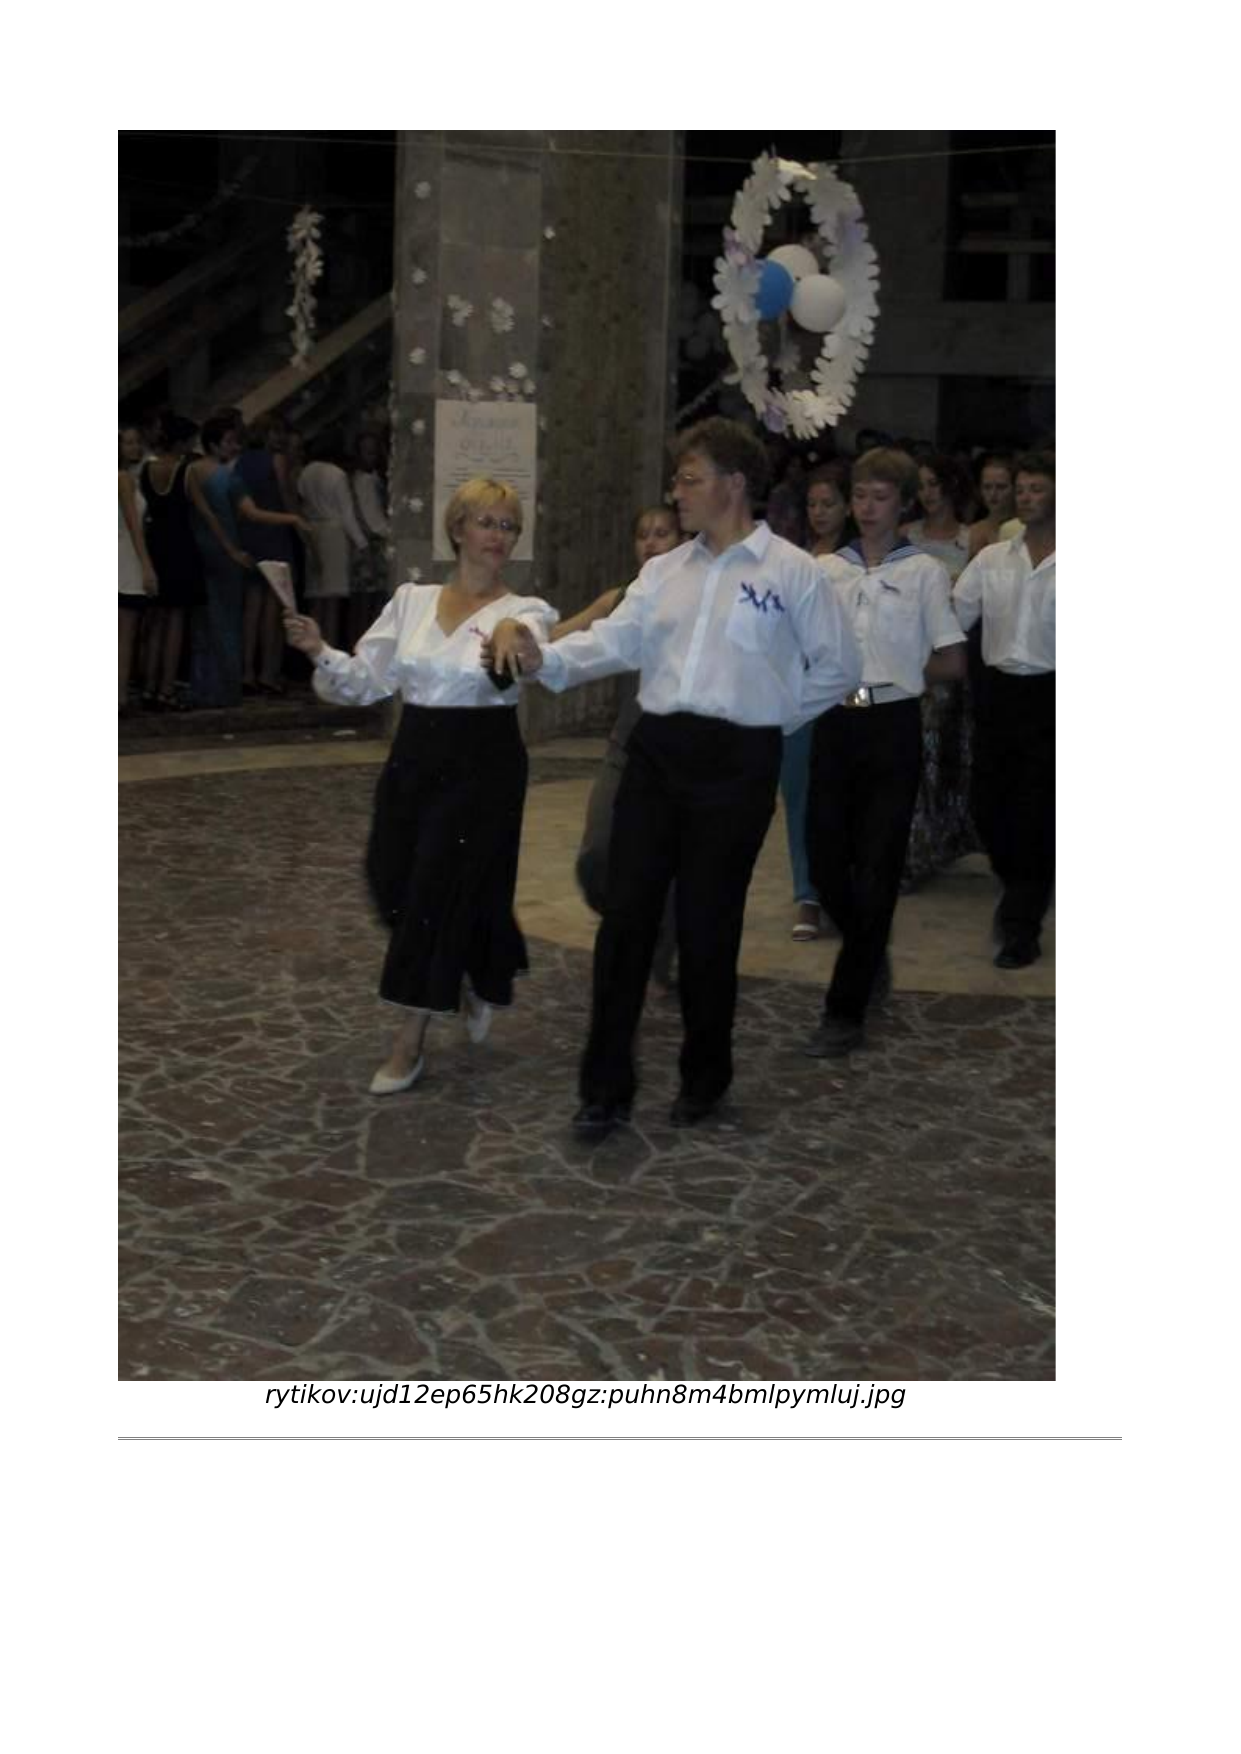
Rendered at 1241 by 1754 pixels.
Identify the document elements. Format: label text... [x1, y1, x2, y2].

text rytikov:ujd12ep65hk208gz:puhn8m4bmlpymluj.jpg [118, 1381, 1056, 1410]
picture [118, 130, 1056, 1381]
